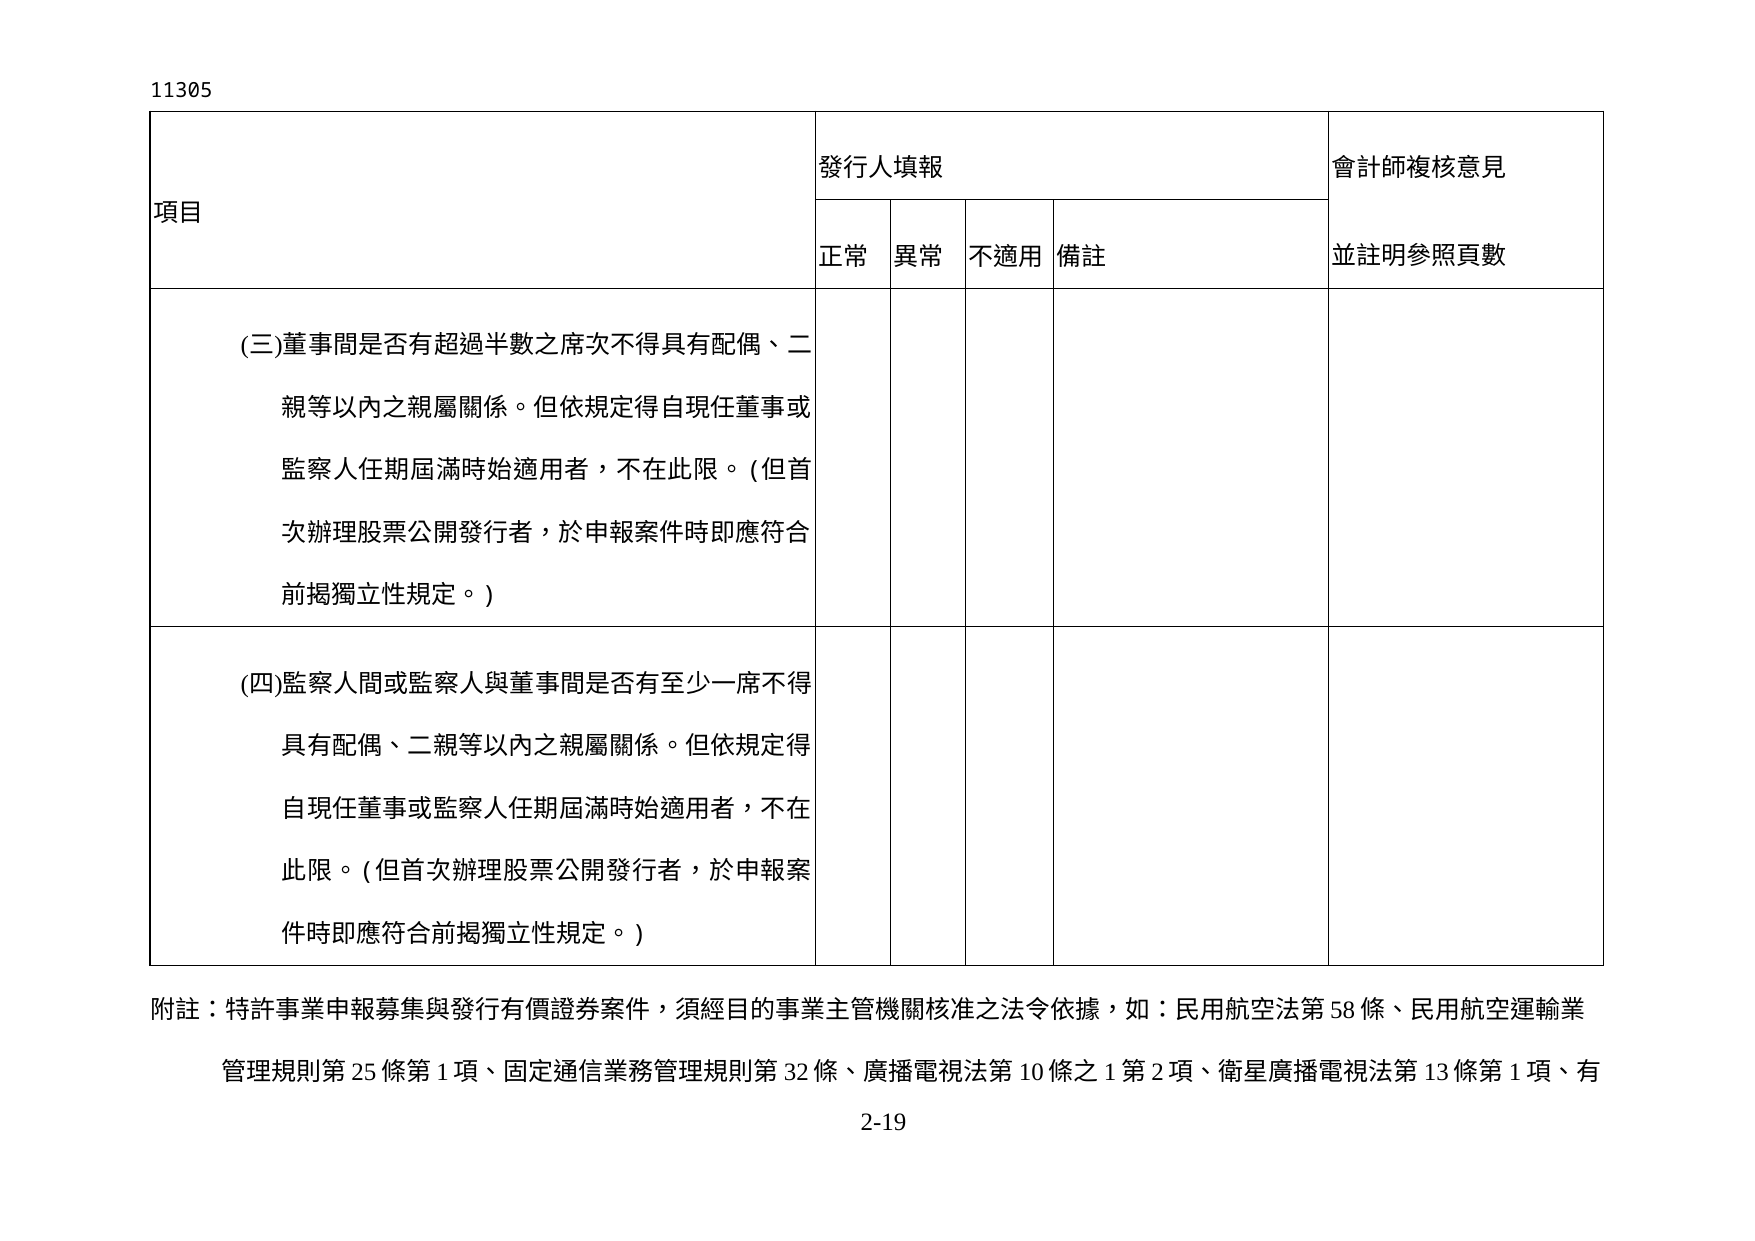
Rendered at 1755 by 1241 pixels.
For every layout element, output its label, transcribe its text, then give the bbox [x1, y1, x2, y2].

table_cell 不適用 [966, 200, 1053, 288]
table_header 發行人填報 [816, 112, 1328, 199]
table_cell 異常 [891, 200, 965, 288]
table_cell [966, 289, 1053, 626]
table_header 會計師複核意見 並註明參照頁數 [1329, 112, 1603, 288]
table_cell 備註 [1054, 200, 1328, 288]
table_cell [1054, 627, 1328, 965]
table_cell [966, 627, 1053, 965]
table_cell [1329, 289, 1603, 626]
table_cell [1329, 627, 1603, 965]
table_cell [891, 289, 965, 626]
table_cell [816, 627, 890, 965]
table_cell 正常 [816, 200, 890, 288]
table_cell [891, 627, 965, 965]
table_cell [1054, 289, 1328, 626]
table_cell (四)監察人間或監察人與董事間是否有至少一席不得具有配偶、二親等以內之親屬關係。但依規定得自現任董事或監察人任期屆滿時始適用者，不在此限。(但首次辦理股票公開發行者，於申報案件時即應符合前揭獨立性規定。) [151, 627, 815, 965]
table_cell (三)董事間是否有超過半數之席次不得具有配偶、二親等以內之親屬關係。但依規定得自現任董事或監察人任期屆滿時始適用者，不在此限。(但首次辦理股票公開發行者，於申報案件時即應符合前揭獨立性規定。) [151, 289, 815, 626]
table_header 項目 [151, 112, 815, 288]
text 附註：特許事業申報募集與發行有價證券案件，須經目的事業主管機關核准之法令依據，如：民用航空法第58條、民用航空運輸業管理規則第25條第1項、固定通信業務管理規則第32條、廣播電視法第10條之1第2項、衛星廣播電視法第13條第1項、有 [150, 966, 1604, 1091]
table_cell [816, 289, 890, 626]
